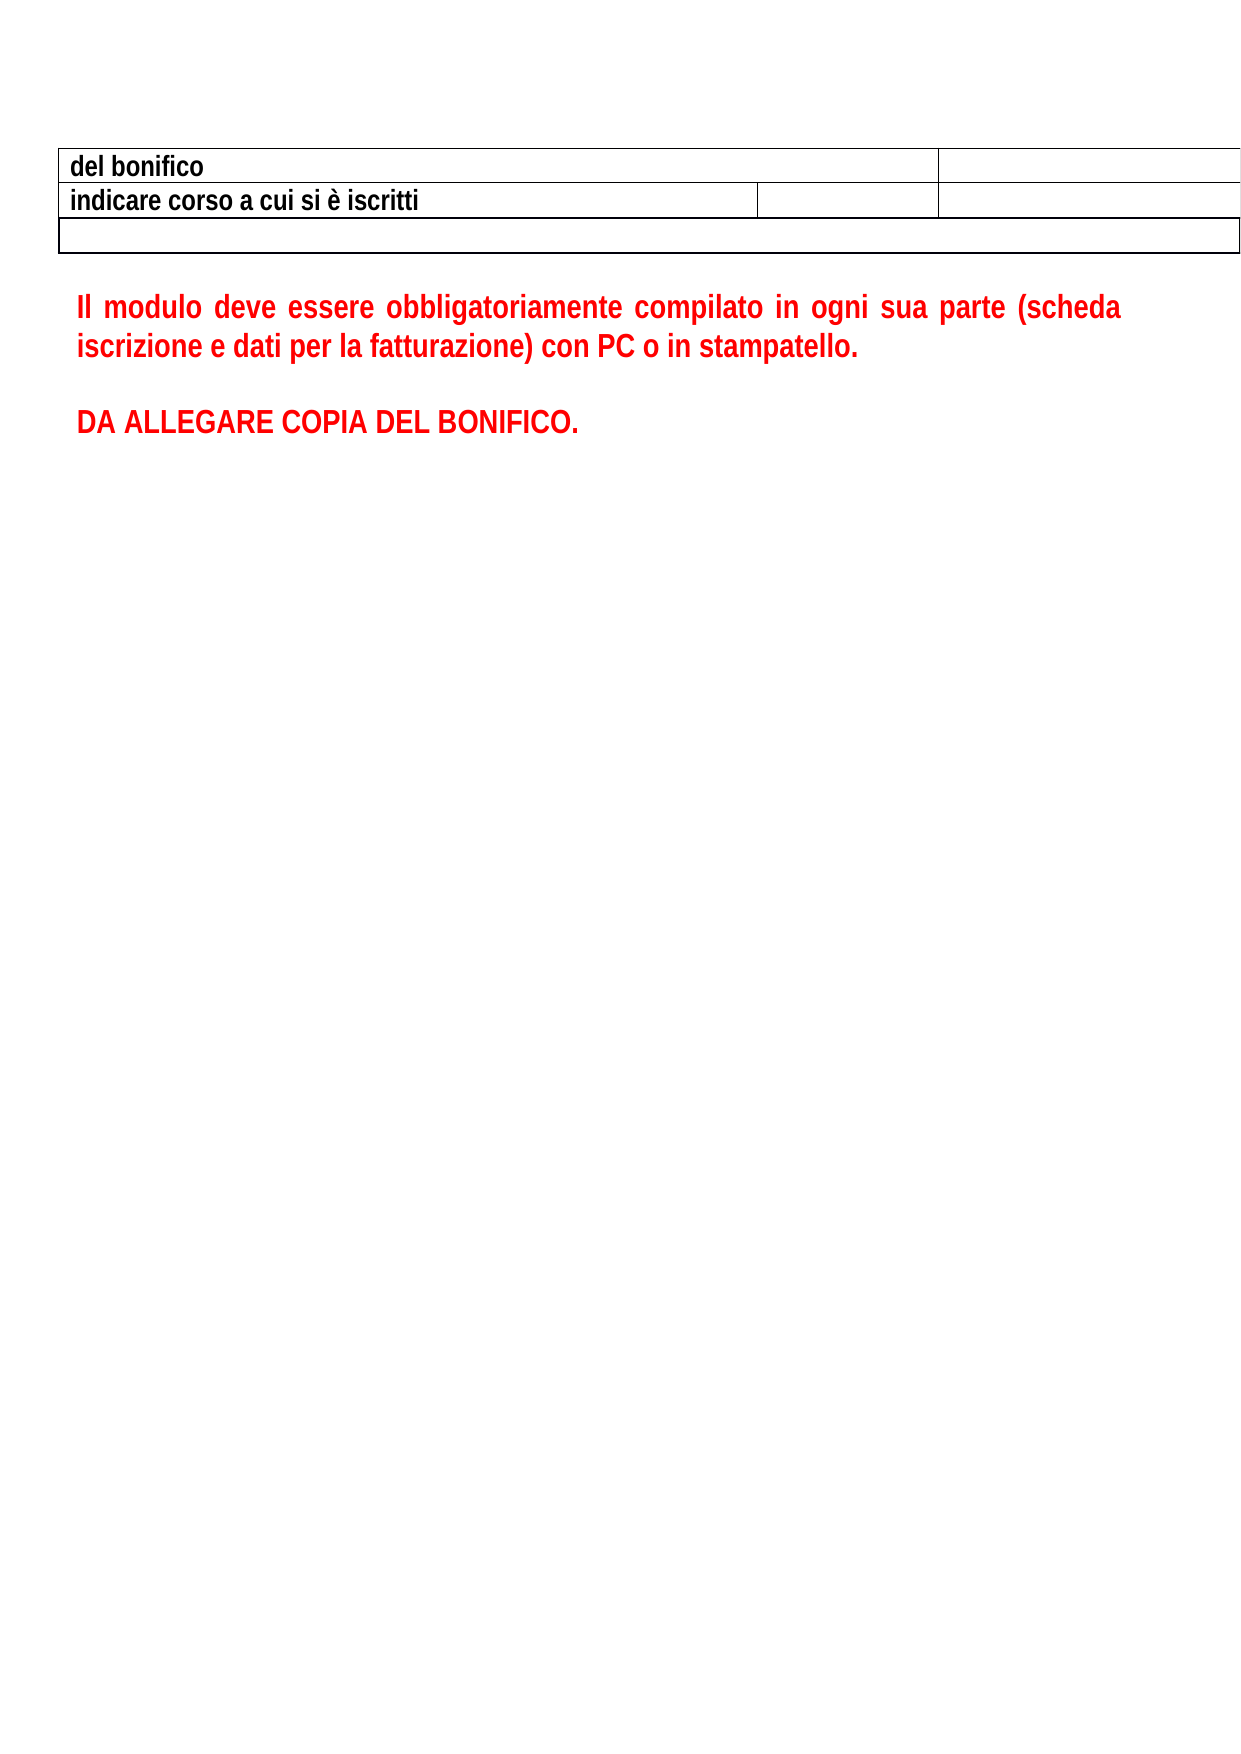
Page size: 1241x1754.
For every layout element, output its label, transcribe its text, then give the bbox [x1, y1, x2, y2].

table_cell del bonifico [59, 149, 938, 182]
table_cell [60, 219, 1239, 252]
text Il modulo deve essere obbligatoriamente compilato in ogni sua parte (scheda iscrizione e dati per la fatturazione) con PC o in stampatello. [77, 288, 1122, 364]
text DA ALLEGARE COPIA DEL BONIFICO. [77, 402, 1122, 441]
table_cell [939, 149, 1240, 182]
table_cell [939, 183, 1240, 217]
table_cell indicare corso a cui si è iscritti [59, 183, 757, 217]
table_cell [758, 183, 938, 217]
